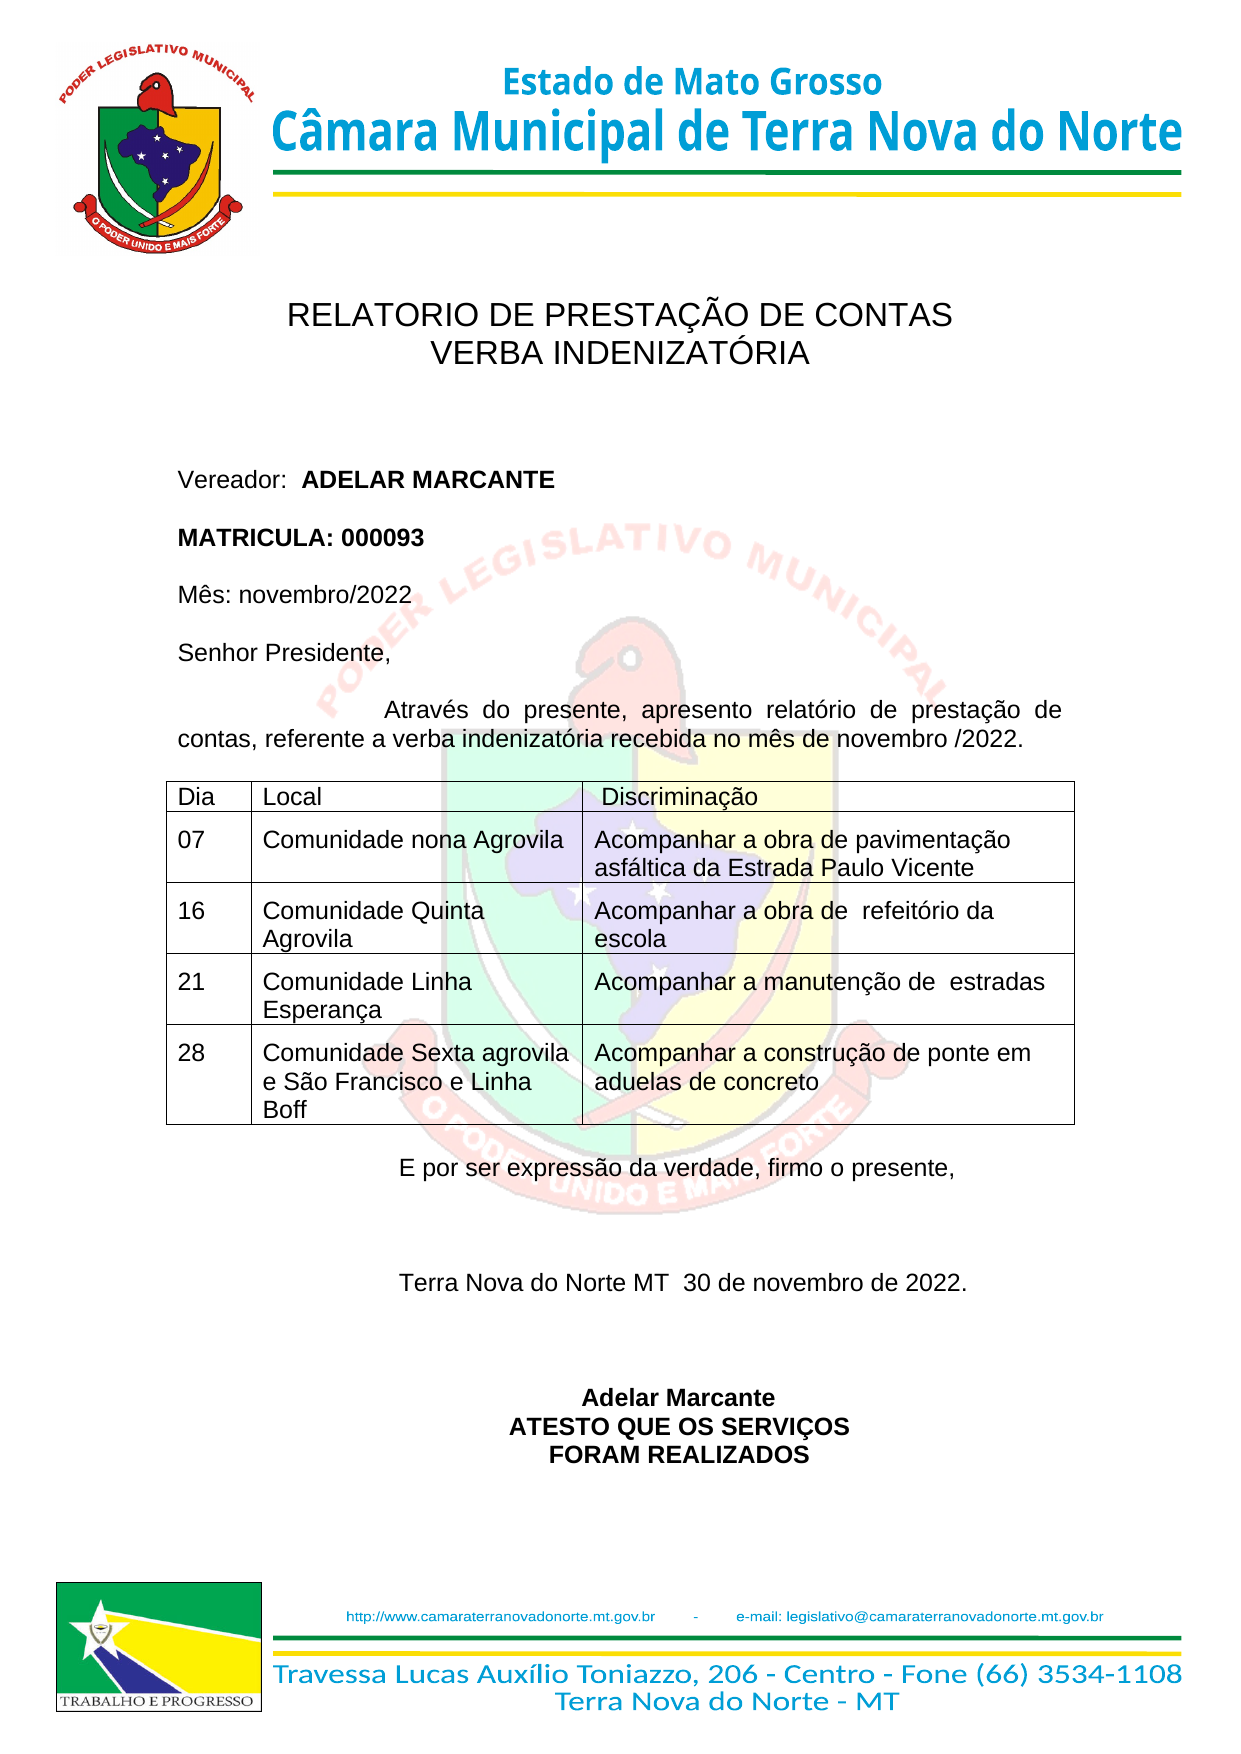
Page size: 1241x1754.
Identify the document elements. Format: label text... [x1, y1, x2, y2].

table_header Discriminação [966, 782, 1074, 811]
table_cell 16 [167, 883, 251, 953]
table_cell Comunidade Quinta Agrovila [252, 883, 303, 953]
text RELATORIO DE PRESTAÇÃO DE CONTAS [177, 294, 1063, 333]
text MATRICULA: 000093 [966, 522, 1063, 551]
text VERBA INDENIZATÓRIA [177, 333, 1063, 371]
table_cell Acompanhar a construção de ponte em aduelas de concreto [966, 1025, 1074, 1124]
text E por ser expressão da verdade, firmo o presente, [966, 1153, 1063, 1182]
text ATESTO QUE OS SERVIÇOS [236, 1412, 1122, 1441]
text MATRICULA: 000093 [177, 522, 303, 551]
table_cell Acompanhar a manutenção de estradas [966, 954, 1074, 1024]
text Através do presente, apresento relatório de prestação de contas, referente a verba indenizatória recebida no mês de novembro /2022. [966, 695, 1063, 752]
table_cell 07 [167, 812, 251, 882]
table_cell Acompanhar a obra de refeitório da escola [966, 883, 1074, 953]
picture [860, 1611, 868, 1623]
table_cell Comunidade Sexta agrovila e São Francisco e Linha Boff [252, 1025, 303, 1124]
text Terra Nova do Norte MT 30 de novembro de 2022. [177, 1268, 1063, 1297]
text Vereador: ADELAR MARCANTE [177, 465, 1063, 494]
table_cell Acompanhar a obra de pavimentação asfáltica da Estrada Paulo Vicente [966, 812, 1074, 882]
text Mês: novembro/2022 [966, 580, 1063, 609]
table_header Local [252, 782, 303, 811]
text Mês: novembro/2022 [177, 580, 303, 609]
text FORAM REALIZADOS [236, 1441, 1122, 1469]
text E por ser expressão da verdade, firmo o presente, [177, 1153, 303, 1182]
table_cell Comunidade Linha Esperança [252, 954, 303, 1024]
text Senhor Presidente, [966, 637, 1063, 666]
table_cell 28 [167, 1025, 251, 1124]
picture [55, 42, 260, 256]
text Adelar Marcante [177, 1383, 1063, 1412]
table_header Dia [167, 782, 251, 811]
text Através do presente, apresento relatório de prestação de contas, referente a verba indenizatória recebida no mês de novembro /2022. [177, 695, 303, 752]
table_cell Comunidade nona Agrovila [252, 812, 303, 882]
table_cell 21 [167, 954, 251, 1024]
text Senhor Presidente, [177, 637, 303, 666]
picture [57, 1583, 261, 1711]
